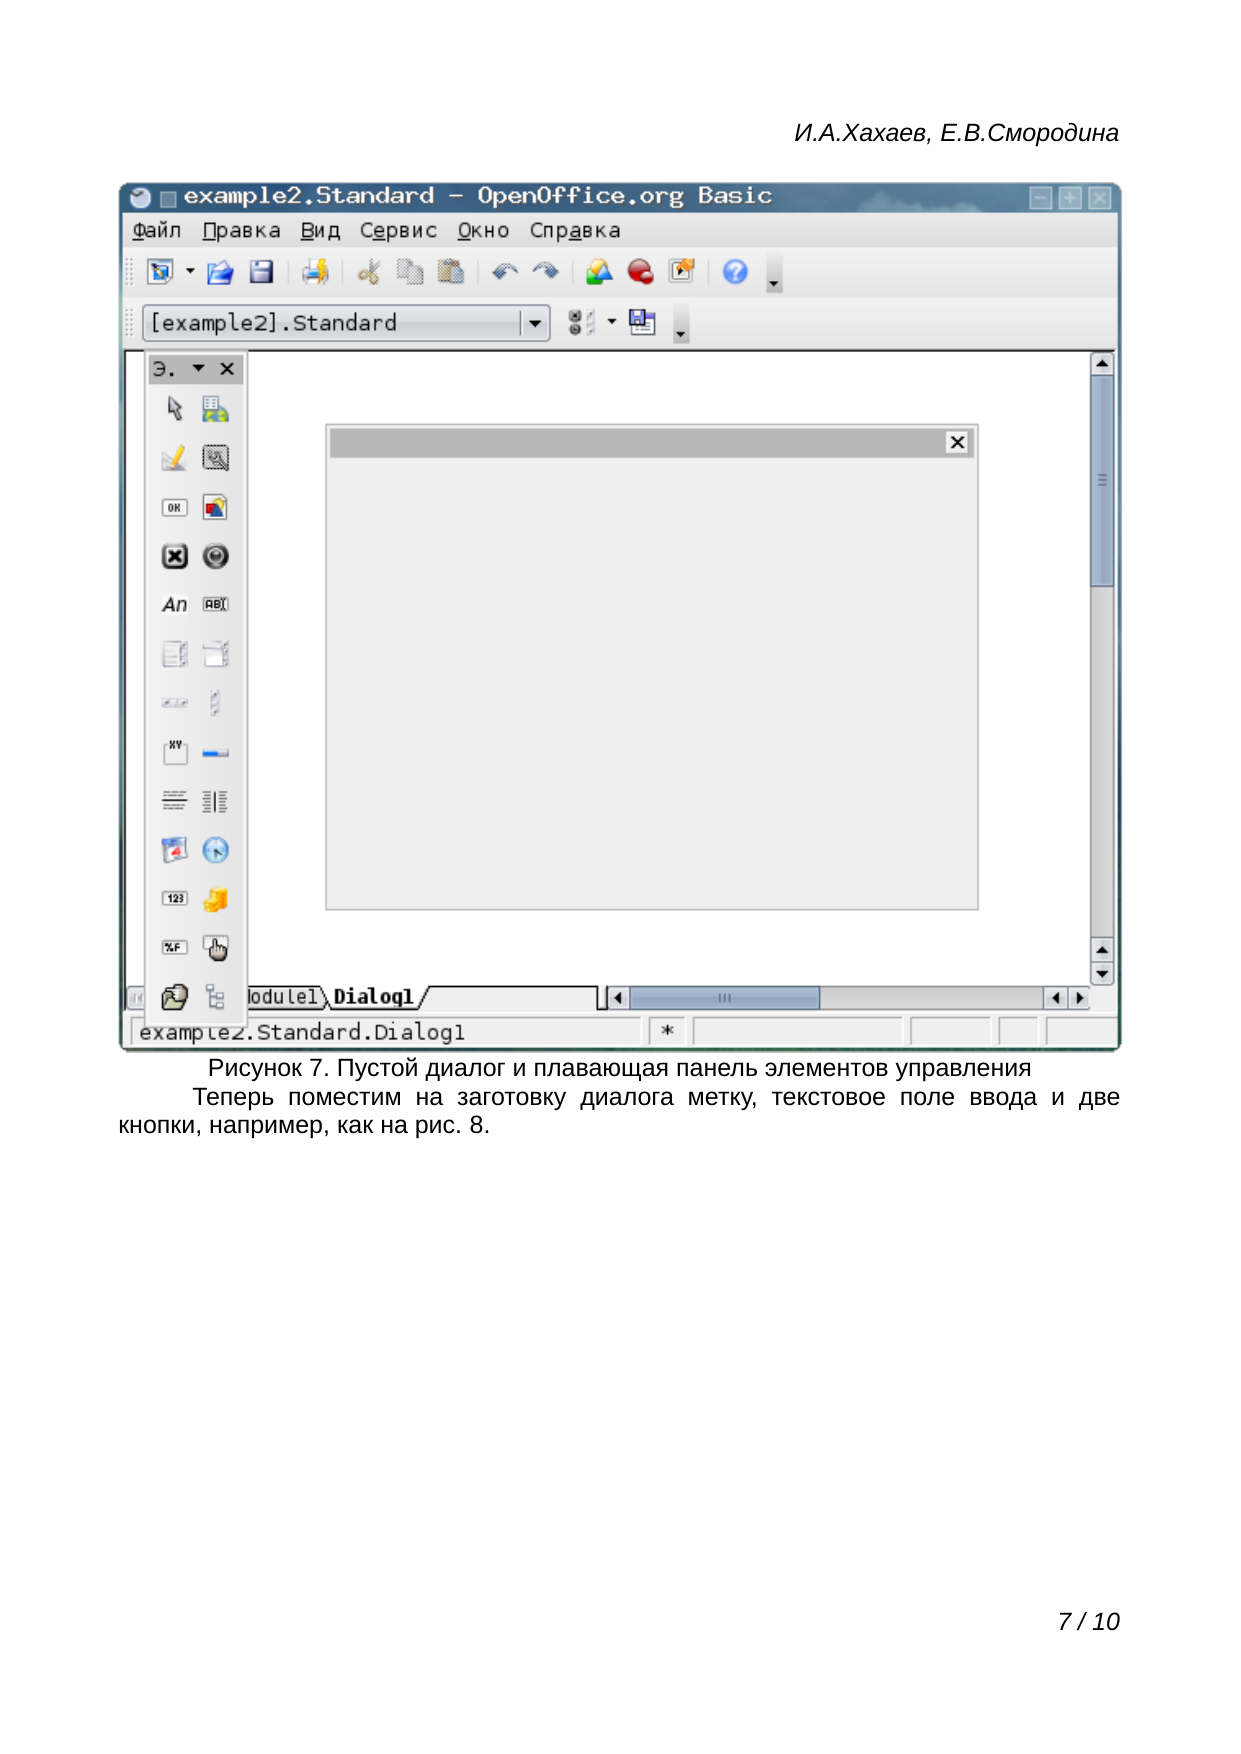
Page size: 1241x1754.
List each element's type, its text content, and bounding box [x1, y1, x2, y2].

text Теперь поместим на заготовку диалога метку, текстовое поле ввода и две кнопки, например, как на рис. 8. [118, 1082, 1122, 1139]
picture [118, 182, 1123, 1053]
text Рисунок 7. Пустой диалог и плавающая панель элементов управления [118, 1053, 1122, 1082]
